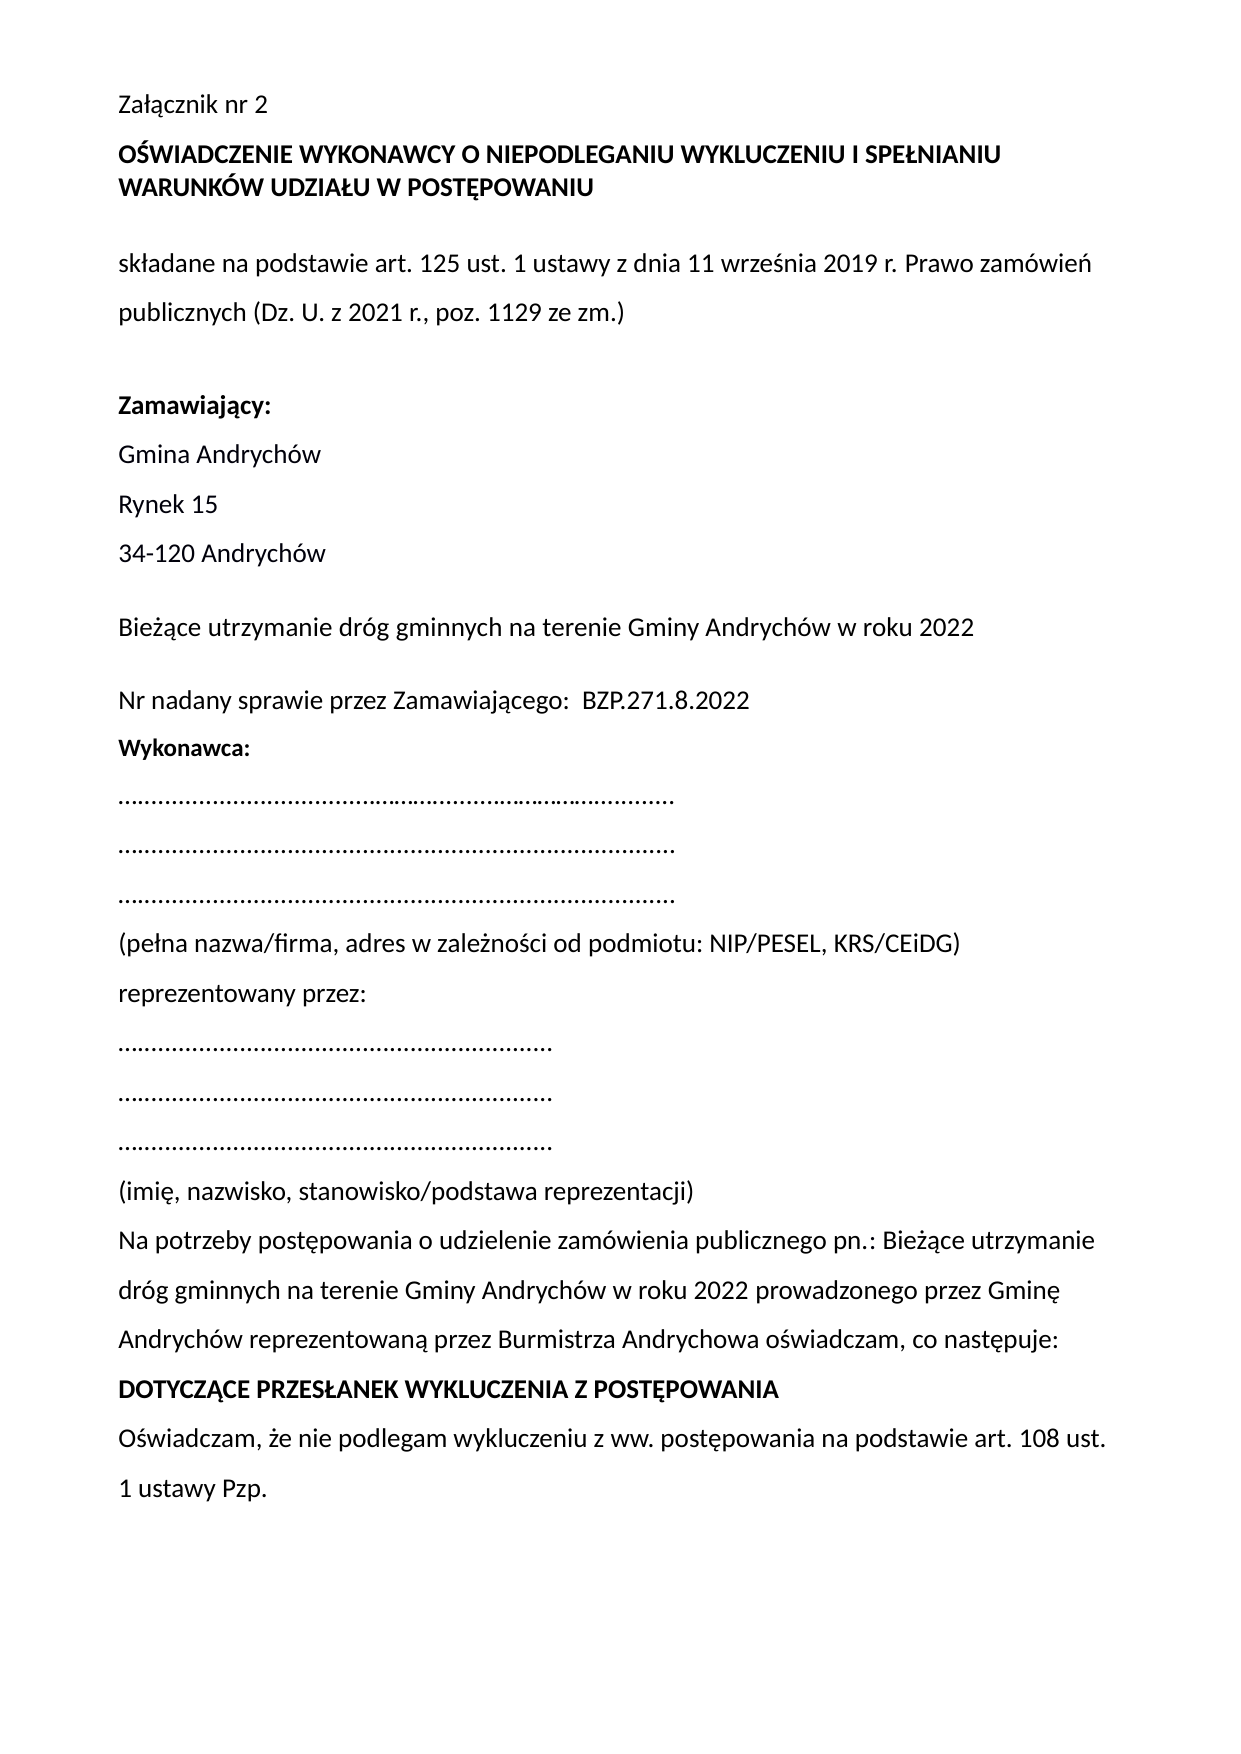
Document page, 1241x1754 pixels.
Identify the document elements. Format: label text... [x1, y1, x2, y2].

text OŚWIADCZENIE WYKONAWCY O NIEPODLEGANIU WYKLUCZENIU I SPEŁNIANIU WARUNKÓW UDZIAŁU W POSTĘPOWANIU [118, 137, 1122, 203]
text Nr nadany sprawie przez Zamawiającego: BZP.271.8.2022 [118, 683, 1122, 716]
text składane na podstawie art. 125 ust. 1 ustawy z dnia 11 września 2019 r. Prawo zamówień publicznych (Dz. U. z 2021 r., poz. 1129 ze zm.) [118, 246, 1122, 328]
text Wykonawca: [118, 732, 1122, 763]
text Bieżące utrzymanie dróg gminnych na terenie Gminy Andrychów w roku 2022 [118, 610, 1122, 643]
text DOTYCZĄCE PRZESŁANEK WYKLUCZENIA Z POSTĘPOWANIA [118, 1372, 1122, 1405]
text (imię, nazwisko, stanowisko/podstawa reprezentacji) [118, 1174, 1122, 1207]
text reprezentowany przez: [118, 976, 1122, 1009]
text …...................................………..........……………............ [118, 778, 1122, 811]
text …............................................................. [118, 1026, 1122, 1058]
text …............................................................. [118, 1075, 1122, 1108]
text …............................................................. [118, 1124, 1122, 1157]
text Na potrzeby postępowania o udzielenie zamówienia publicznego pn.: Bieżące utrzymanie dróg gminnych na terenie Gminy Andrychów w roku 2022 prowadzonego przez Gminę Andrychów reprezentowaną przez Burmistrza Andrychowa oświadczam, co następuje: [118, 1223, 1122, 1355]
text Załącznik nr 2 [118, 87, 1122, 120]
text 34-120 Andrychów [118, 536, 1122, 569]
text …............................................................................... [118, 828, 1122, 861]
text Gmina Andrychów [118, 437, 1122, 471]
text Zamawiający: [118, 388, 1122, 421]
text …............................................................................... [118, 877, 1122, 910]
text (pełna nazwa/firma, adres w zależności od podmiotu: NIP/PESEL, KRS/CEiDG) [118, 927, 1122, 959]
text Rynek 15 [118, 487, 1122, 520]
text Oświadczam, że nie podlegam wykluczeniu z ww. postępowania na podstawie art. 108 ust. 1 ustawy Pzp. [118, 1421, 1122, 1504]
